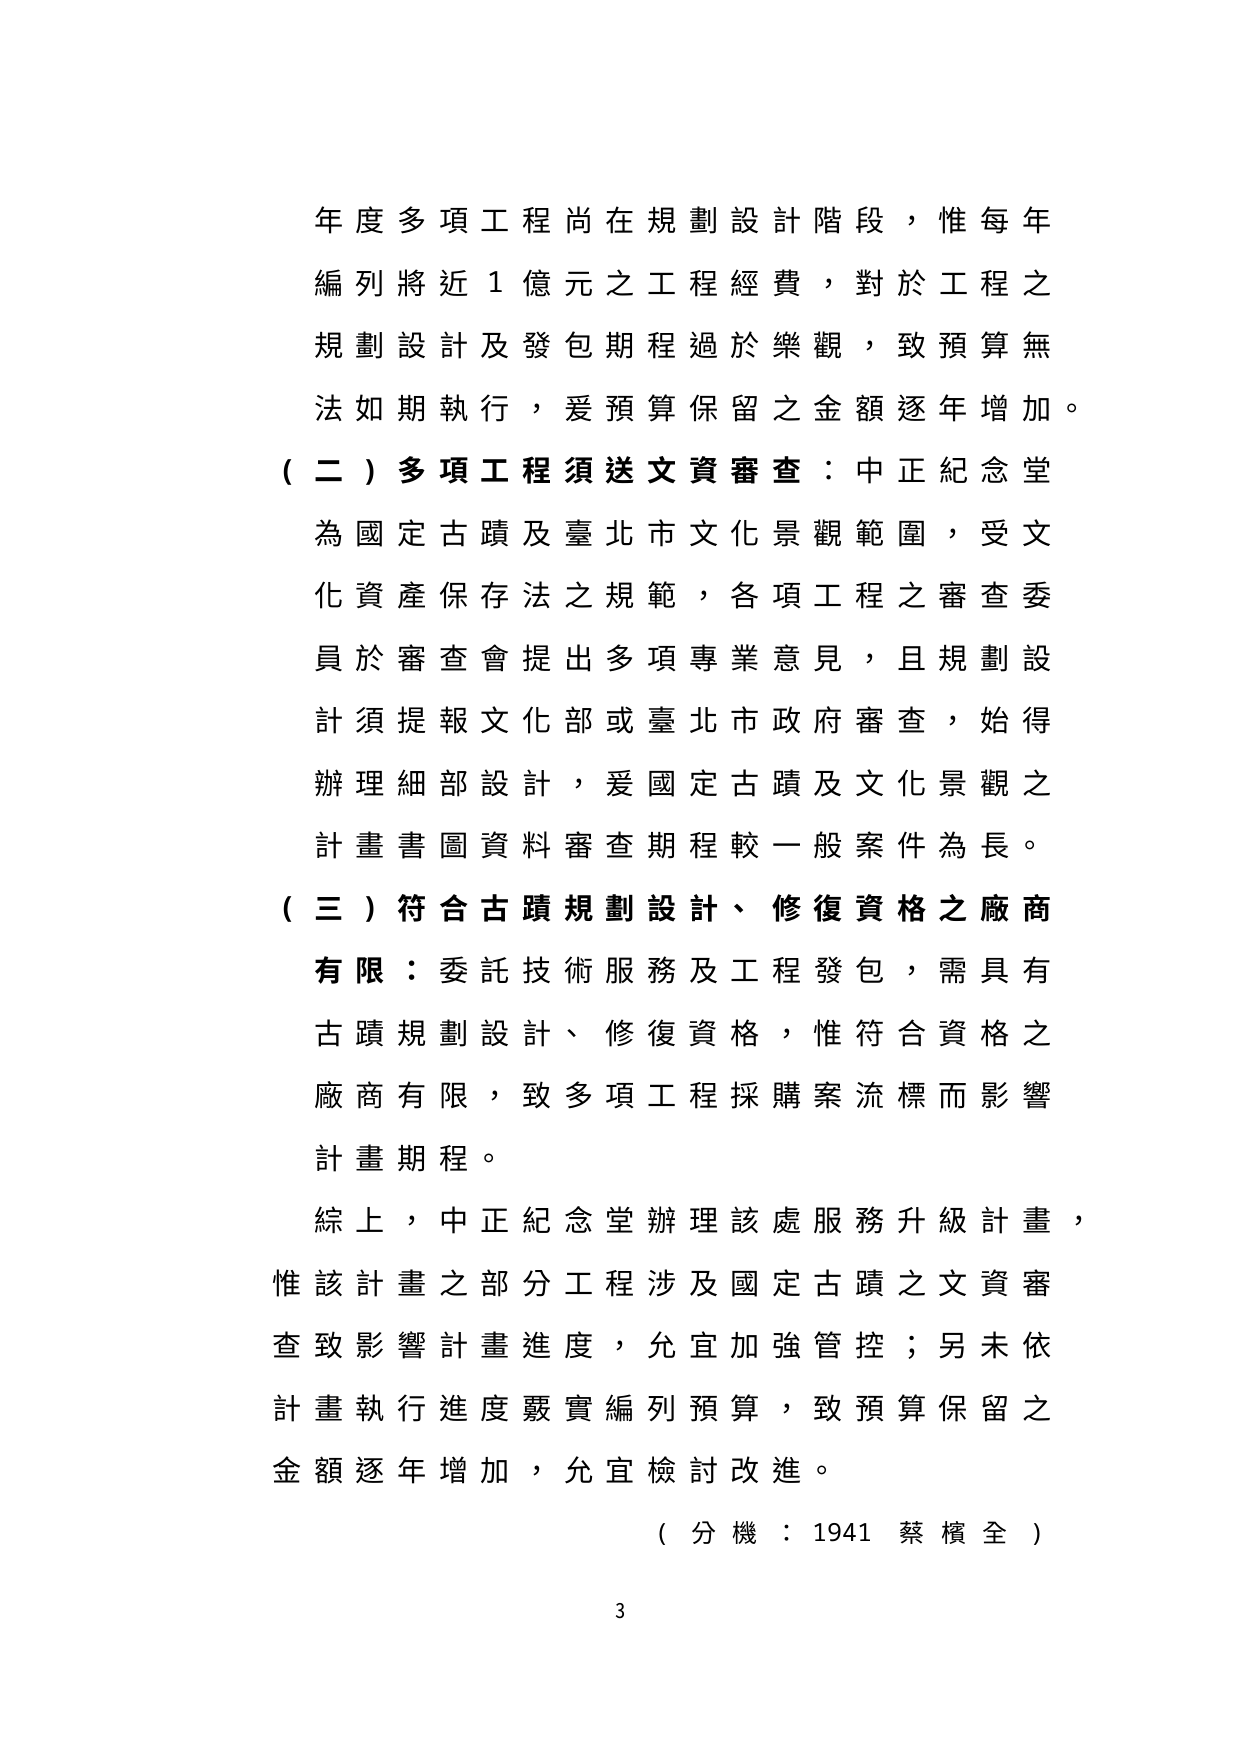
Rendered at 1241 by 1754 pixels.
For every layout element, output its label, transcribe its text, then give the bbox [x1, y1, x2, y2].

text (三)符合古蹟規劃設計、修復資格之廠商有限：委託技術服務及工程發包，需具有古蹟規劃設計、修復資格，惟符合資格之廠商有限，致多項工程採購案流標而影響計畫期程。 [242, 865, 1058, 1177]
text (二)多項工程須送文資審查：中正紀念堂為國定古蹟及臺北市文化景觀範圍，受文化資產保存法之規範，各項工程之審查委員於審查會提出多項專業意見，且規劃設計須提報文化部或臺北市政府審查，始得辦理細部設計，爰國定古蹟及文化景觀之計畫書圖資料審查期程較一般案件為長。 [242, 427, 1058, 865]
text 綜上，中正紀念堂辦理該處服務升級計畫，惟該計畫之部分工程涉及國定古蹟之文資審查致影響計畫進度，允宜加強管控；另未依計畫執行進度覈實編列預算，致預算保留之金額逐年增加，允宜檢討改進。 [242, 1177, 1058, 1490]
text (分機：1941 蔡檳全) [183, 1490, 1058, 1552]
text (一)預算編列有欠妥適：105年度及106年度多項工程尚在規劃設計階段，惟每年編列將近1億元之工程經費，對於工程之規劃設計及發包期程過於樂觀，致預算無法如期執行，爰預算保留之金額逐年增加。 [242, 177, 1058, 427]
